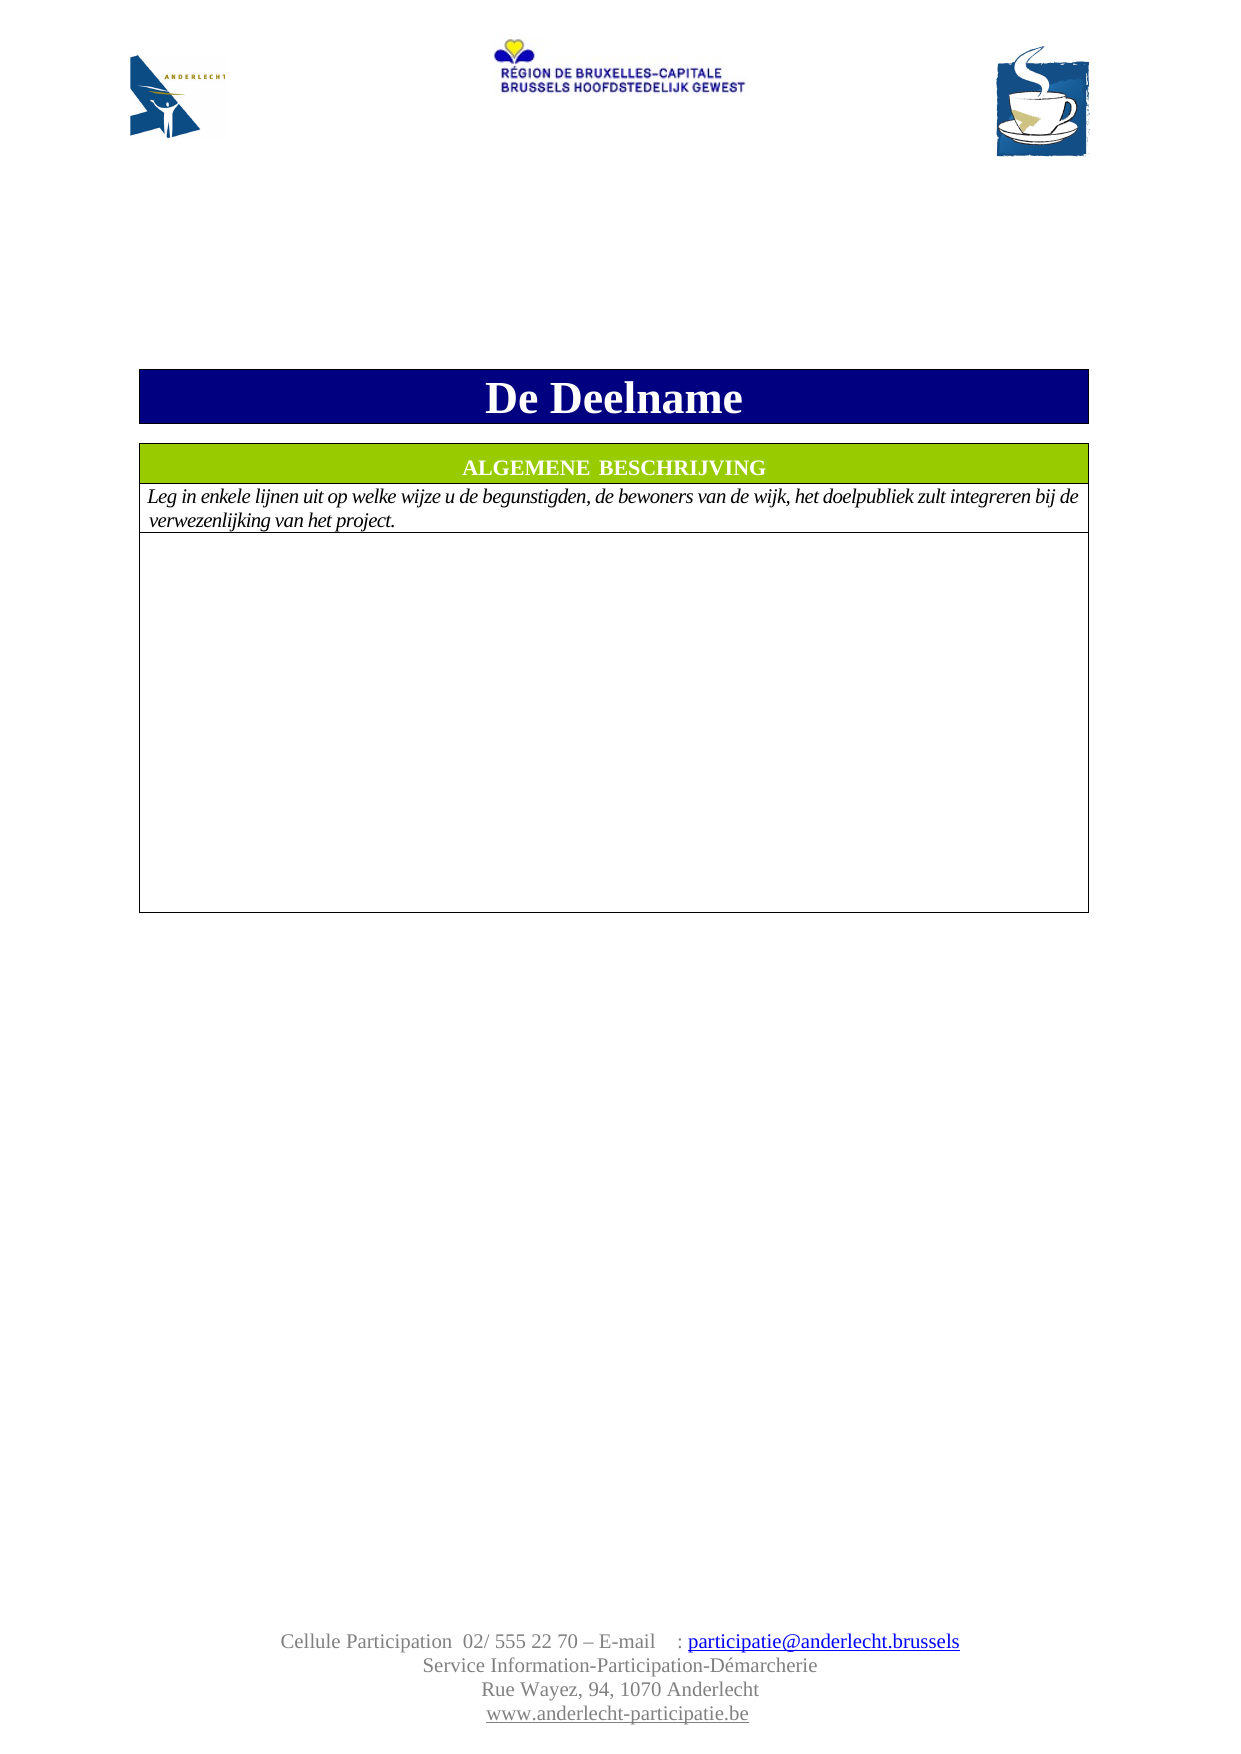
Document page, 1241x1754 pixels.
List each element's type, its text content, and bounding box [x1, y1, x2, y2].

picture [491, 37, 749, 98]
table_cell [140, 533, 1088, 912]
table_header De Deelname [140, 370, 1088, 423]
picture [996, 46, 1090, 157]
table_cell algemene beschrijving [140, 444, 1088, 483]
picture [130, 55, 226, 138]
table_cell [140, 424, 1088, 443]
table_cell Leg in enkele lijnen uit op welke wijze u de begunstigden, de bewoners van de wijk, het doelpubliek zult integreren bij de verwezenlijking van het project. [140, 484, 1088, 532]
